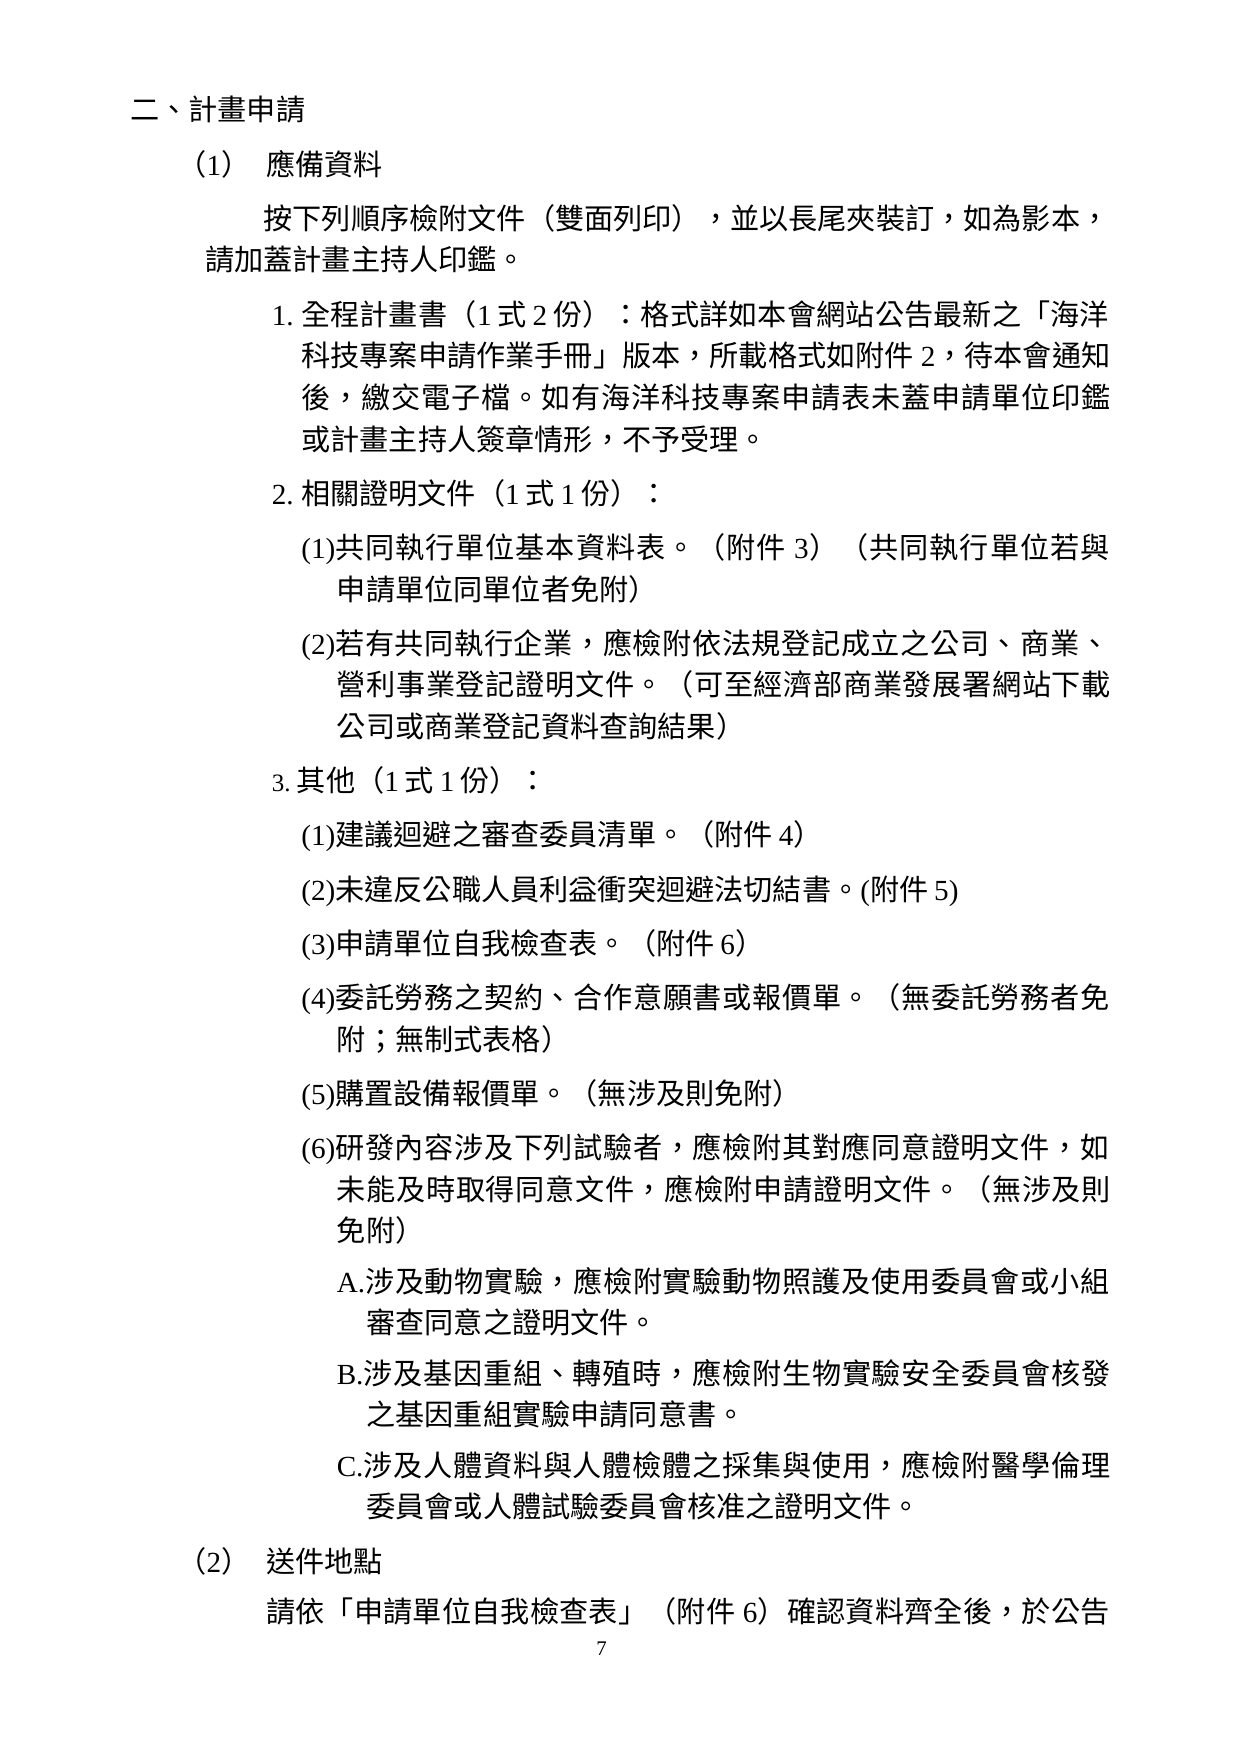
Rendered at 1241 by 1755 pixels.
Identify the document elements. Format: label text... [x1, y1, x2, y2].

list 涉及人體資料與人體檢體之採集與使用，應檢附醫學倫理委員會或人體試驗委員會核准之證明文件。 [337, 1443, 1110, 1526]
list 相關證明文件（1式1份）： [272, 471, 1110, 512]
list 未違反公職人員利益衝突迴避法切結書。(附件5) [301, 867, 1110, 908]
list 涉及基因重組、轉殖時，應檢附生物實驗安全委員會核發之基因重組實驗申請同意書。 [337, 1351, 1110, 1434]
list 其他（1式1份）： [272, 758, 1110, 800]
subtitle 二、計畫申請 [130, 87, 1110, 129]
list 申請單位自我檢查表。（附件6） [301, 921, 1110, 962]
list 建議迴避之審查委員清單。（附件4） [301, 812, 1110, 854]
list 共同執行單位基本資料表。（附件3）（共同執行單位若與申請單位同單位者免附） [301, 525, 1110, 608]
text 按下列順序檢附文件（雙面列印），並以長尾夾裝訂，如為影本，請加蓋計畫主持人印鑑。 [205, 196, 1110, 279]
list 全程計畫書（1式2份）：格式詳如本會網站公告最新之「海洋科技專案申請作業手冊」版本，所載格式如附件2，待本會通知後，繳交電子檔。如有海洋科技專案申請表未蓋申請單位印鑑或計畫主持人簽章情形，不予受理。 [272, 292, 1110, 458]
list 研發內容涉及下列試驗者，應檢附其對應同意證明文件，如未能及時取得同意文件，應檢附申請證明文件。（無涉及則免附） [301, 1125, 1110, 1250]
text 請依「申請單位自我檢查表」（附件6）確認資料齊全後，於公告 [207, 1589, 1110, 1631]
list 購置設備報價單。（無涉及則免附） [301, 1071, 1110, 1112]
list 委託勞務之契約、合作意願書或報價單。（無委託勞務者免附；無制式表格） [301, 975, 1110, 1058]
list 送件地點 [177, 1539, 1110, 1580]
list 應備資料 [177, 142, 1110, 183]
list 若有共同執行企業，應檢附依法規登記成立之公司、商業、營利事業登記證明文件。（可至經濟部商業發展署網站下載公司或商業登記資料查詢結果） [301, 621, 1110, 746]
list 涉及動物實驗，應檢附實驗動物照護及使用委員會或小組審查同意之證明文件。 [337, 1259, 1110, 1342]
